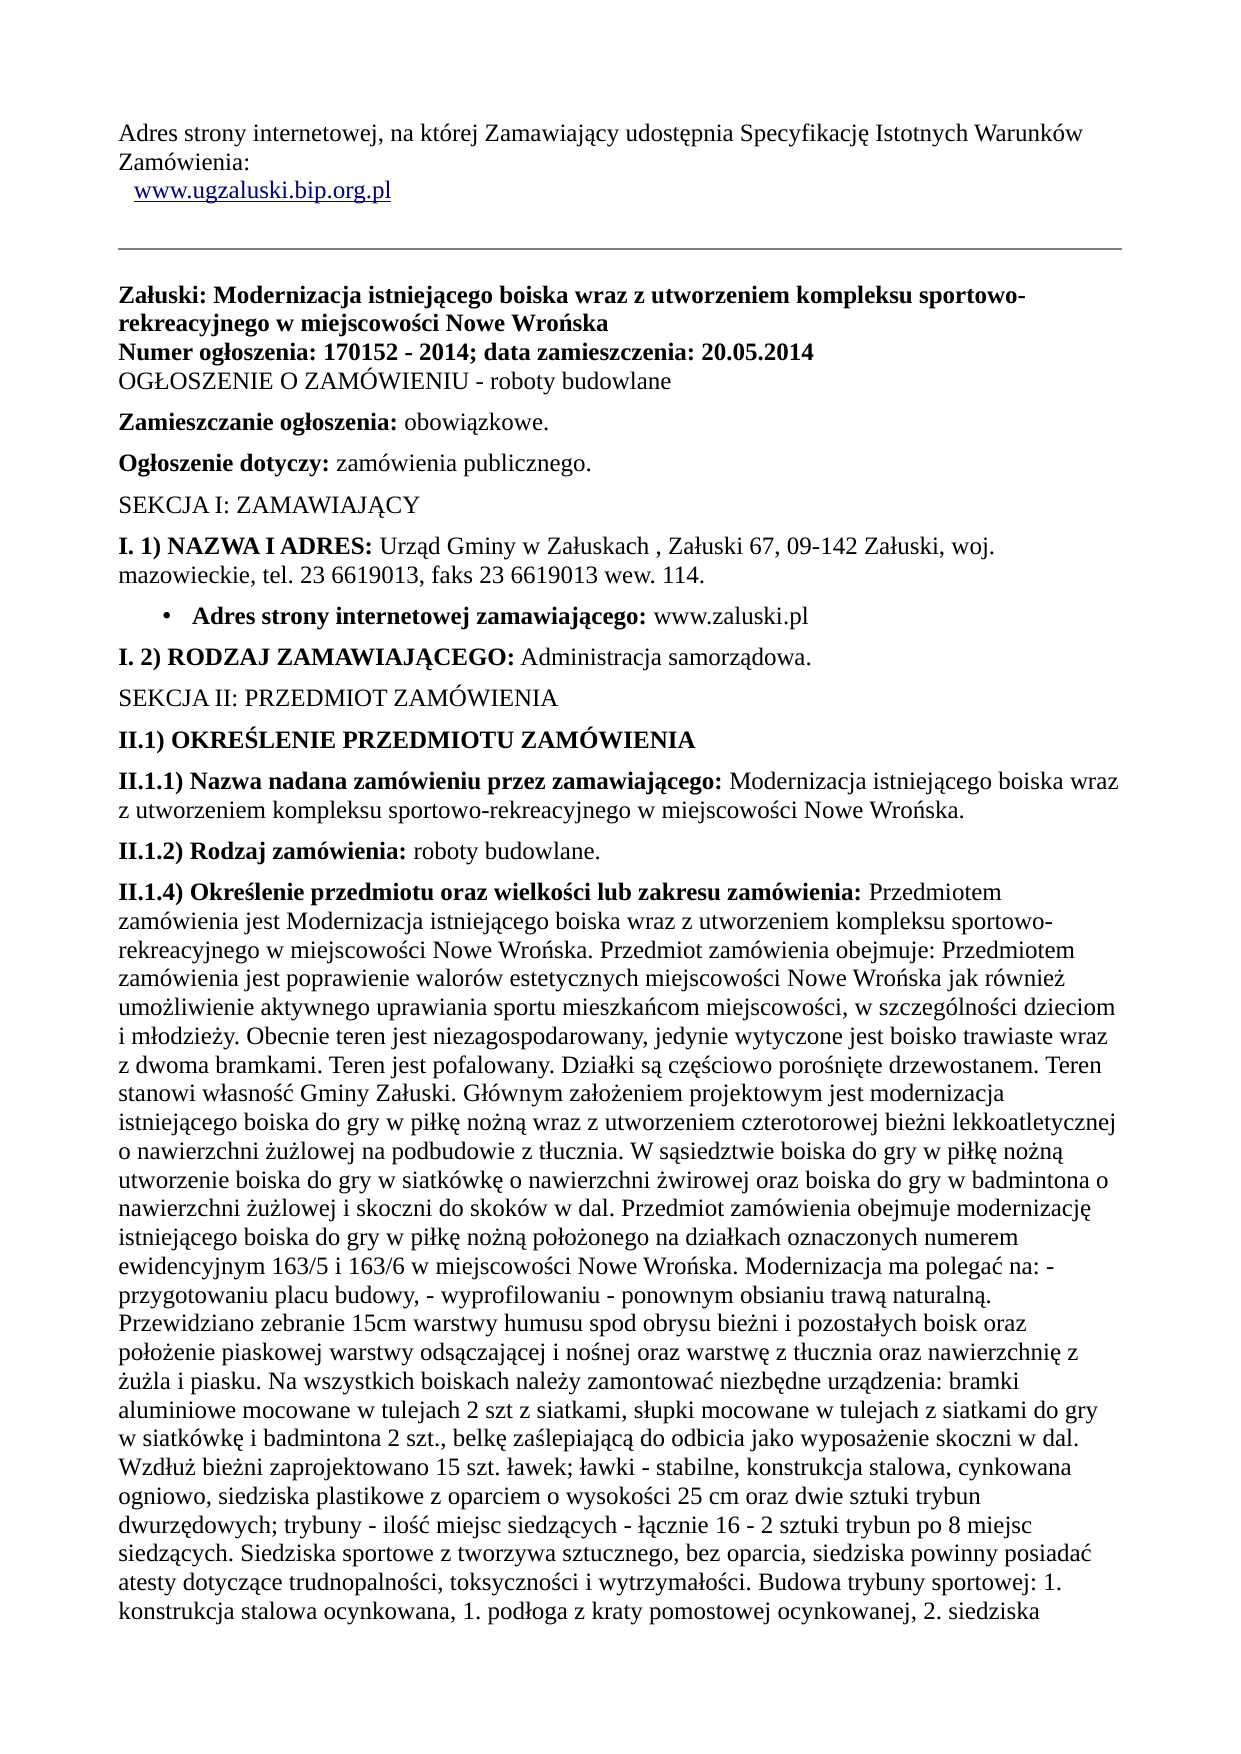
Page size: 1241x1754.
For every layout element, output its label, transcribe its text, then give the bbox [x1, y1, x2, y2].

text Zamieszczanie ogłoszenia: obowiązkowe. [118, 407, 1122, 436]
text Adres strony internetowej, na której Zamawiający udostępnia Specyfikację Istotnych Warunków Zamówienia: [118, 118, 1122, 176]
text Załuski: Modernizacja istniejącego boiska wraz z utworzeniem kompleksu sportowo-rekreacyjnego w miejscowości Nowe Wrońska Numer ogłoszenia: 170152 - 2014; data zamieszczenia: 20.05.2014 OGŁOSZENIE O ZAMÓWIENIU - roboty budowlane [118, 280, 1122, 395]
text II.1.4) Określenie przedmiotu oraz wielkości lub zakresu zamówienia: Przedmiotem zamówienia jest Modernizacja istniejącego boiska wraz z utworzeniem kompleksu sportowo-rekreacyjnego w miejscowości Nowe Wrońska. Przedmiot zamówienia obejmuje: Przedmiotem zamówienia jest poprawienie walorów estetycznych miejscowości Nowe Wrońska jak również umożliwienie aktywnego uprawiania sportu mieszkańcom miejscowości, w szczególności dzieciom i młodzieży. Obecnie teren jest niezagospodarowany, jedynie wytyczone jest boisko trawiaste wraz z dwoma bramkami. Teren jest pofalowany. Działki są częściowo porośnięte drzewostanem. Teren stanowi własność Gminy Załuski. Głównym założeniem projektowym jest modernizacja istniejącego boiska do gry w piłkę nożną wraz z utworzeniem czterotorowej bieżni lekkoatletycznej o nawierzchni żużlowej na podbudowie z tłucznia. W sąsiedztwie boiska do gry w piłkę nożną utworzenie boiska do gry w siatkówkę o nawierzchni żwirowej oraz boiska do gry w badmintona o nawierzchni żużlowej i skoczni do skoków w dal. Przedmiot zamówienia obejmuje modernizację istniejącego boiska do gry w piłkę nożną położonego na działkach oznaczonych numerem ewidencyjnym 163/5 i 163/6 w miejscowości Nowe Wrońska. Modernizacja ma polegać na: - przygotowaniu placu budowy, - wyprofilowaniu - ponownym obsianiu trawą naturalną. Przewidziano zebranie 15cm warstwy humusu spod obrysu bieżni i pozostałych boisk oraz położenie piaskowej warstwy odsączającej i nośnej oraz warstwę z tłucznia oraz nawierzchnię z żużla i piasku. Na wszystkich boiskach należy zamontować niezbędne urządzenia: bramki aluminiowe mocowane w tulejach 2 szt z siatkami, słupki mocowane w tulejach z siatkami do gry w siatkówkę i badmintona 2 szt., belkę zaślepiającą do odbicia jako wyposażenie skoczni w dal. Wzdłuż bieżni zaprojektowano 15 szt. ławek; ławki - stabilne, konstrukcja stalowa, cynkowana ogniowo, siedziska plastikowe z oparciem o wysokości 25 cm oraz dwie sztuki trybun dwurzędowych; trybuny - ilość miejsc siedzących - łącznie 16 - 2 sztuki trybun po 8 miejsc siedzących. Siedziska sportowe z tworzywa sztucznego, bez oparcia, siedziska powinny posiadać atesty dotyczące trudnopalności, toksyczności i wytrzymałości. Budowa trybuny sportowej: 1. konstrukcja stalowa ocynkowana, 1. podłoga z kraty pomostowej ocynkowanej, 2. siedziska [118, 877, 1122, 1625]
text I. 1) NAZWA I ADRES: Urząd Gminy w Załuskach , Załuski 67, 09-142 Załuski, woj. mazowieckie, tel. 23 6619013, faks 23 6619013 wew. 114. [118, 531, 1122, 588]
text Ogłoszenie dotyczy: zamówienia publicznego. [118, 448, 1122, 477]
text II.1) OKREŚLENIE PRZEDMIOTU ZAMÓWIENIA [118, 725, 1122, 753]
text SEKCJA II: PRZEDMIOT ZAMÓWIENIA [118, 683, 1122, 712]
list Adres strony internetowej zamawiającego: www.zaluski.pl [162, 601, 1122, 630]
text www.ugzaluski.bip.org.pl [134, 176, 1122, 204]
text II.1.1) Nazwa nadana zamówieniu przez zamawiającego: Modernizacja istniejącego boiska wraz z utworzeniem kompleksu sportowo-rekreacyjnego w miejscowości Nowe Wrońska. [118, 766, 1122, 823]
text I. 2) RODZAJ ZAMAWIAJĄCEGO: Administracja samorządowa. [118, 642, 1122, 671]
text II.1.2) Rodzaj zamówienia: roboty budowlane. [118, 836, 1122, 865]
text SEKCJA I: ZAMAWIAJĄCY [118, 490, 1122, 518]
